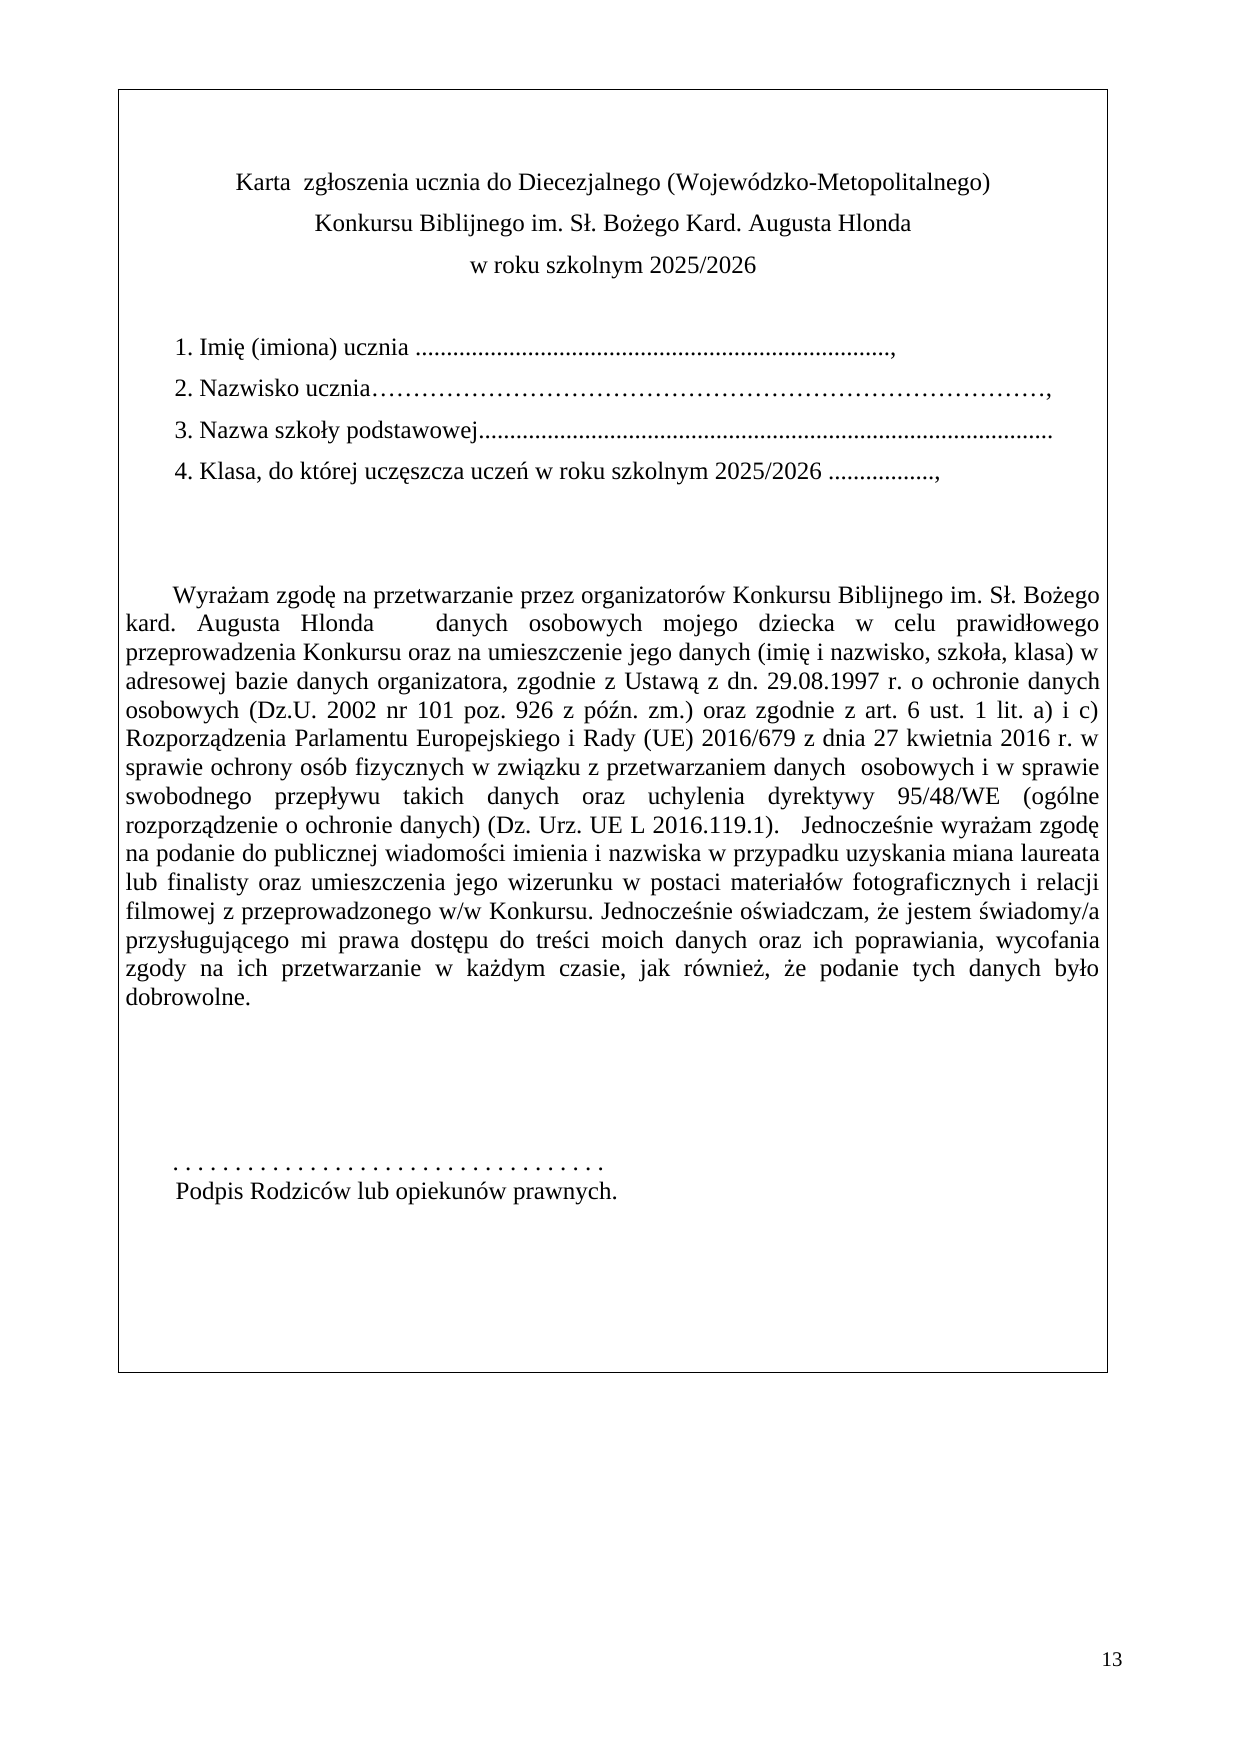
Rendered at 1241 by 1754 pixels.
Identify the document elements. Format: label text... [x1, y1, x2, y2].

table_header Karta zgłoszenia ucznia do Diecezjalnego (Wojewódzko-Metopolitalnego) Konkursu Biblijnego im. Sł. Bożego Kard. Augusta Hlonda w roku szkolnym 2025/2026 Imię (imiona) ucznia ............................................................................, Nazwisko ucznia………………………………………………………………………, Nazwa szkoły podstawowej............................................................................................ Klasa, do której uczęszcza uczeń w roku szkolnym 2025/2026 ................., Wyrażam zgodę na przetwarzanie przez organizatorów Konkursu Biblijnego im. Sł. Bożego kard. Augusta Hlonda danych osobowych mojego dziecka w celu prawidłowego przeprowadzenia Konkursu oraz na umieszczenie jego danych (imię i nazwisko, szkoła, klasa) w adresowej bazie danych organizatora, zgodnie z Ustawą z dn. 29.08.1997 r. o ochronie danych osobowych (Dz.U. 2002 nr 101 poz. 926 z późn. zm.) oraz zgodnie z art. 6 ust. 1 lit. a) i c) Rozporządzenia Parlamentu Europejskiego i Rady (UE) 2016/679 z dnia 27 kwietnia 2016 r. w sprawie ochrony osób fizycznych w związku z przetwarzaniem danych osobowych i w sprawie swobodnego przepływu takich danych oraz uchylenia dyrektywy 95/48/WE (ogólne rozporządzenie o ochronie danych) (Dz. Urz. UE L 2016.119.1). Jednocześnie wyrażam zgodę na podanie do publicznej wiadomości imienia i nazwiska w przypadku uzyskania miana laureata lub finalisty oraz umieszczenia jego wizerunku w postaci materiałów fotograficznych i relacji filmowej z przeprowadzonego w/w Konkursu. Jednocześnie oświadczam, że jestem świadomy/a przysługującego mi prawa dostępu do treści moich danych oraz ich poprawiania, wycofania zgody na ich przetwarzanie w każdym czasie, jak również, że podanie tych danych było dobrowolne. . . . . . . . . . . . . . . . . . . . . . . . . . . . . . . . . . . . Podpis Rodziców lub opiekunów prawnych. [119, 90, 1107, 1372]
